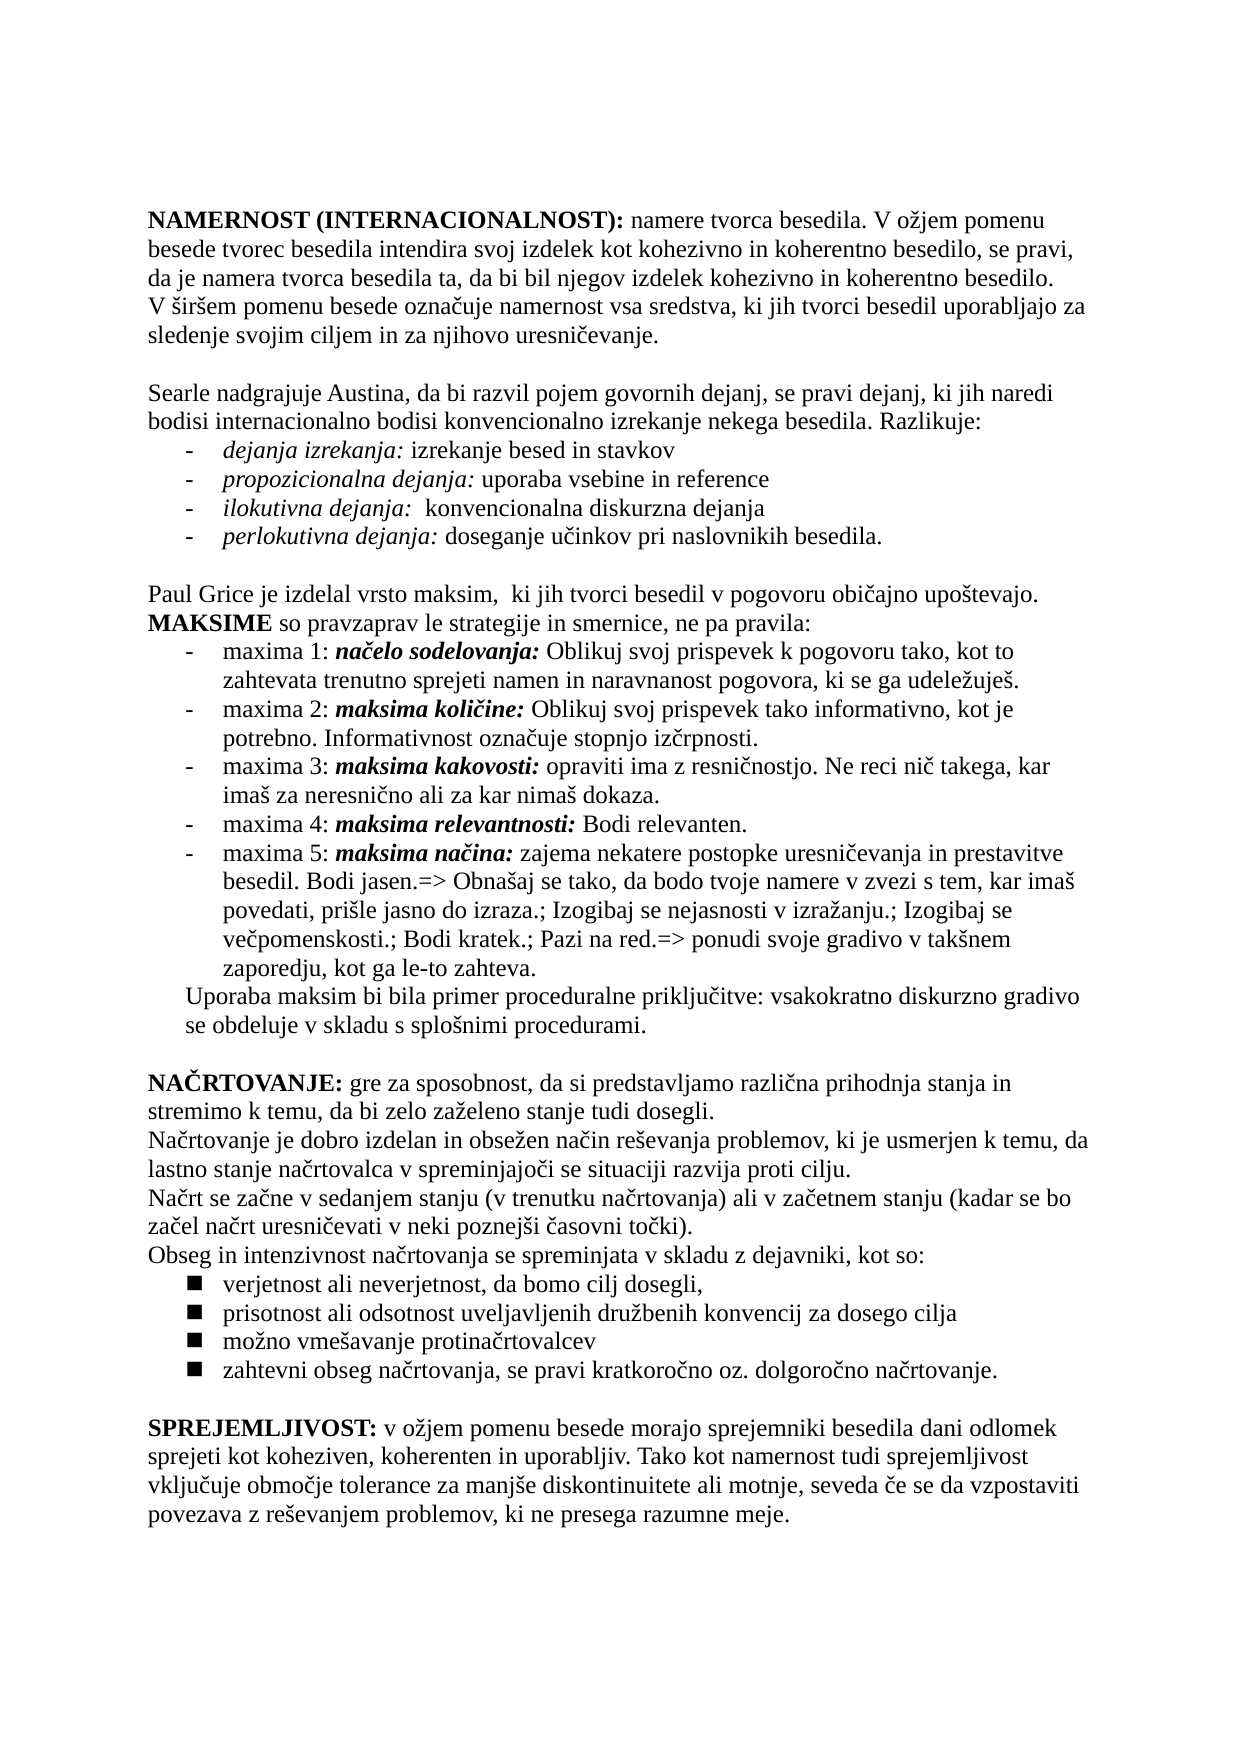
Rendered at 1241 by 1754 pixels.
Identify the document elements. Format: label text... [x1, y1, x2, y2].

text Obseg in intenzivnost načrtovanja se spreminjata v skladu z dejavniki, kot so: [148, 1240, 1093, 1269]
list zahtevni obseg načrtovanja, se pravi kratkoročno oz. dolgoročno načrtovanje. [185, 1355, 1093, 1384]
text Paul Grice je izdelal vrsto maksim, ki jih tvorci besedil v pogovoru običajno upoštevajo. MAKSIME so pravzaprav le strategije in smernice, ne pa pravila: [148, 579, 1093, 636]
text Načrtovanje je dobro izdelan in obsežen način reševanja problemov, ki je usmerjen k temu, da lastno stanje načrtovalca v spreminjajoči se situaciji razvija proti cilju. [148, 1125, 1093, 1183]
list maxima 4: maksima relevantnosti: Bodi relevanten. [185, 809, 1093, 838]
list ilokutivna dejanja: konvencionalna diskurzna dejanja [185, 493, 1093, 521]
text NAMERNOST (INTERNACIONALNOST): namere tvorca besedila. V ožjem pomenu besede tvorec besedila intendira svoj izdelek kot kohezivno in koherentno besedilo, se pravi, da je namera tvorca besedila ta, da bi bil njegov izdelek kohezivno in koherentno besedilo. [148, 205, 1093, 291]
text Načrt se začne v sedanjem stanju (v trenutku načrtovanja) ali v začetnem stanju (kadar se bo začel načrt uresničevati v neki poznejši časovni točki). [148, 1183, 1093, 1240]
list perlokutivna dejanja: doseganje učinkov pri naslovnikih besedila. [185, 521, 1093, 550]
list maxima 5: maksima načina: zajema nekatere postopke uresničevanja in prestavitve besedil. Bodi jasen.=> Obnašaj se tako, da bodo tvoje namere v zvezi s tem, kar imaš povedati, prišle jasno do izraza.; Izogibaj se nejasnosti v izražanju.; Izogibaj se večpomenskosti.; Bodi kratek.; Pazi na red.=> ponudi svoje gradivo v takšnem zaporedju, kot ga le-to zahteva. [185, 838, 1093, 981]
text V širšem pomenu besede označuje namernost vsa sredstva, ki jih tvorci besedil uporabljajo za sledenje svojim ciljem in za njihovo uresničevanje. [148, 291, 1093, 349]
text Searle nadgrajuje Austina, da bi razvil pojem govornih dejanj, se pravi dejanj, ki jih naredi bodisi internacionalno bodisi konvencionalno izrekanje nekega besedila. Razlikuje: [148, 378, 1093, 435]
text Uporaba maksim bi bila primer proceduralne priključitve: vsakokratno diskurzno gradivo se obdeluje v skladu s splošnimi procedurami. [185, 981, 1093, 1039]
text SPREJEMLJIVOST: v ožjem pomenu besede morajo sprejemniki besedila dani odlomek sprejeti kot koheziven, koherenten in uporabljiv. Tako kot namernost tudi sprejemljivost vključuje območje tolerance za manjše diskontinuitete ali motnje, seveda če se da vzpostaviti povezava z reševanjem problemov, ki ne presega razumne meje. [148, 1413, 1093, 1528]
list možno vmešavanje protinačrtovalcev [185, 1326, 1093, 1355]
list propozicionalna dejanja: uporaba vsebine in reference [185, 464, 1093, 493]
list maxima 3: maksima kakovosti: opraviti ima z resničnostjo. Ne reci nič takega, kar imaš za neresnično ali za kar nimaš dokaza. [185, 751, 1093, 809]
list maxima 2: maksima količine: Oblikuj svoj prispevek tako informativno, kot je potrebno. Informativnost označuje stopnjo izčrpnosti. [185, 694, 1093, 751]
list maxima 1: načelo sodelovanja: Oblikuj svoj prispevek k pogovoru tako, kot to zahtevata trenutno sprejeti namen in naravnanost pogovora, ki se ga udeležuješ. [185, 636, 1093, 694]
list verjetnost ali neverjetnost, da bomo cilj dosegli, [185, 1269, 1093, 1298]
text NAČRTOVANJE: gre za sposobnost, da si predstavljamo različna prihodnja stanja in stremimo k temu, da bi zelo zaželeno stanje tudi dosegli. [148, 1068, 1093, 1125]
list dejanja izrekanja: izrekanje besed in stavkov [185, 435, 1093, 464]
list prisotnost ali odsotnost uveljavljenih družbenih konvencij za dosego cilja [185, 1298, 1093, 1326]
